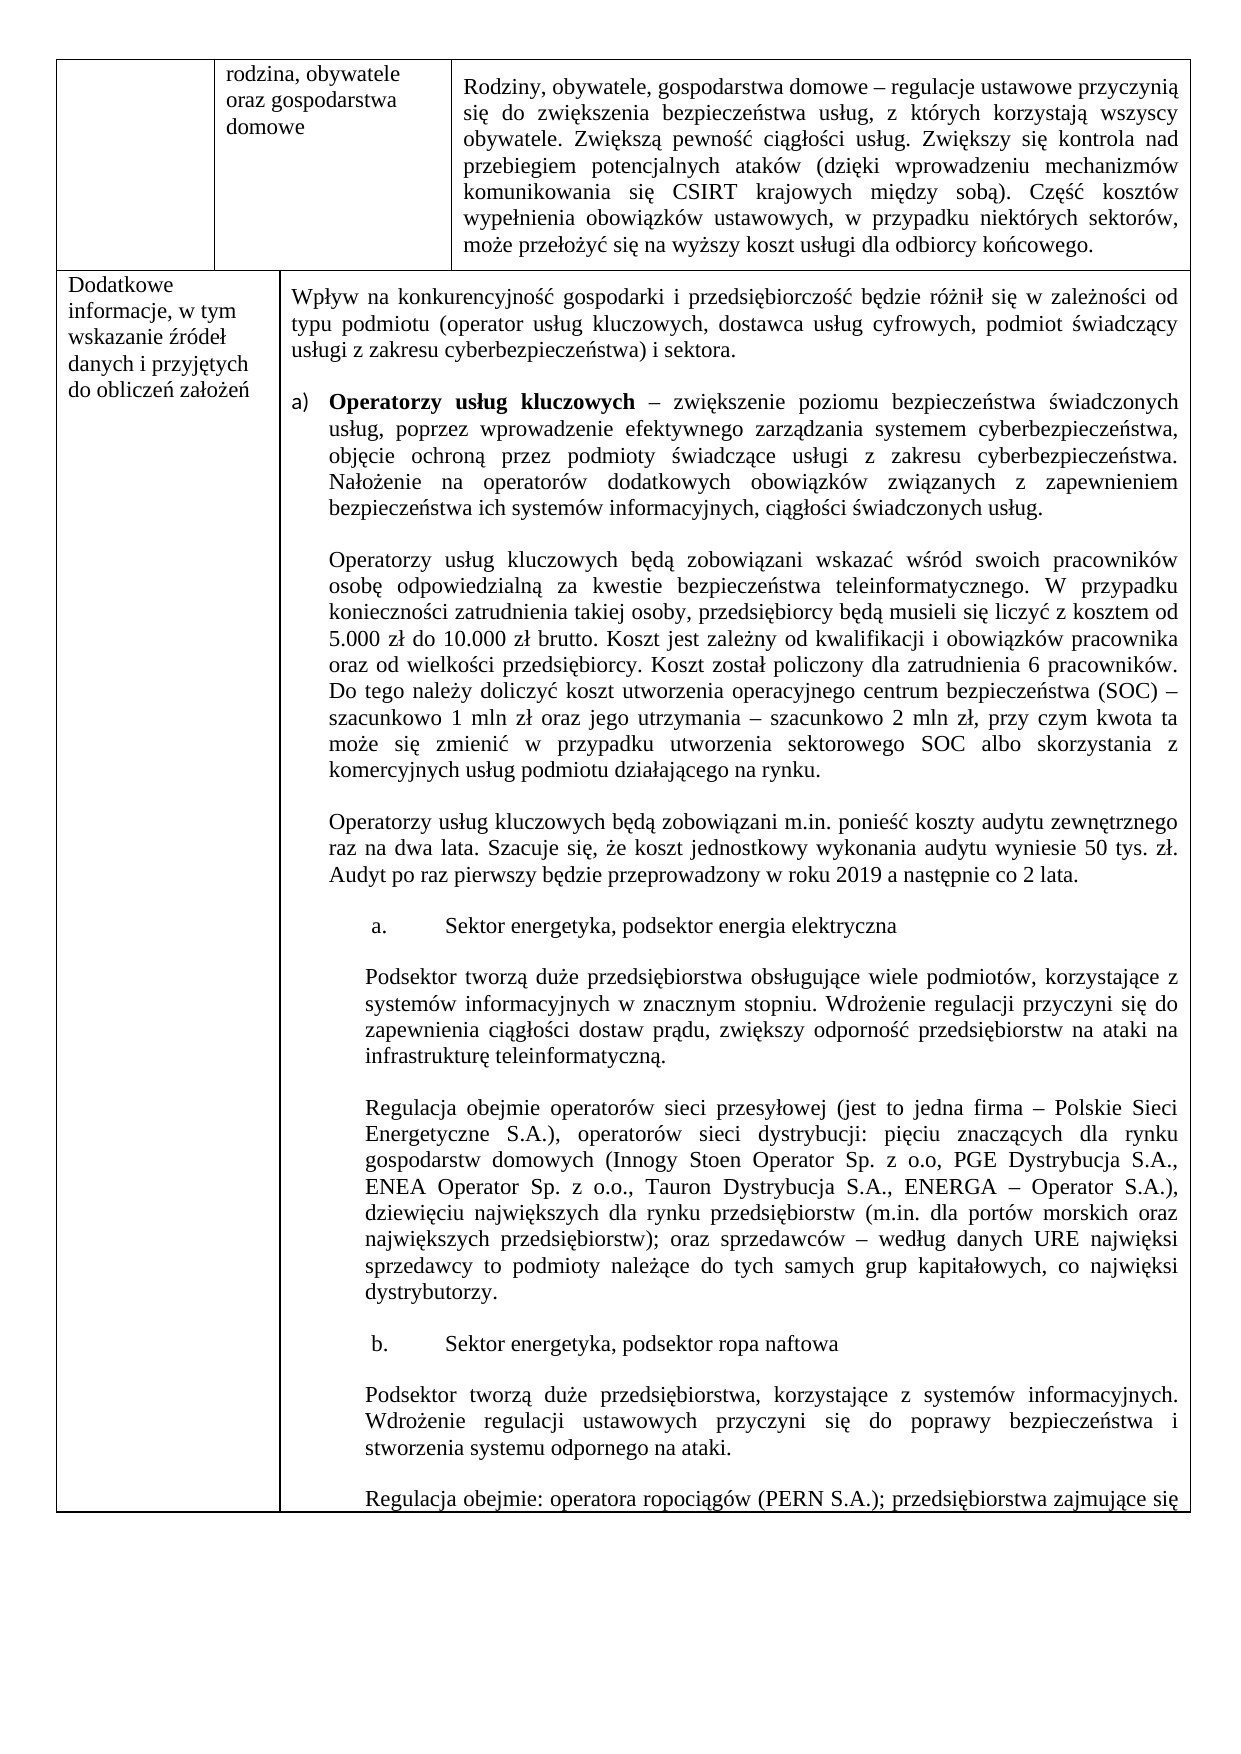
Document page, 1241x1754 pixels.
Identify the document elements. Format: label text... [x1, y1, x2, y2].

table_cell Dodatkowe informacje, w tym wskazanie źródeł danych i przyjętych do obliczeń założeń [57, 271, 279, 1511]
table_cell Rodziny, obywatele, gospodarstwa domowe – regulacje ustawowe przyczynią się do zwiększenia bezpieczeństwa usług, z których korzystają wszyscy obywatele. Zwiększą pewność ciągłości usług. Zwiększy się kontrola nad przebiegiem potencjalnych ataków (dzięki wprowadzeniu mechanizmów komunikowania się CSIRT krajowych między sobą). Część kosztów wypełnienia obowiązków ustawowych, w przypadku niektórych sektorów, może przełożyć się na wyższy koszt usługi dla odbiorcy końcowego. [452, 60, 1190, 270]
table_cell [57, 60, 214, 270]
table_cell [1191, 270, 1197, 1511]
table_cell rodzina, obywatele oraz gospodarstwa domowe [215, 60, 451, 270]
table_cell [1191, 59, 1197, 270]
table_cell Wpływ na konkurencyjność gospodarki i przedsiębiorczość będzie różnił się w zależności od typu podmiotu (operator usług kluczowych, dostawca usług cyfrowych, podmiot świadczący usługi z zakresu cyberbezpieczeństwa) i sektora. Operatorzy usług kluczowych – zwiększenie poziomu bezpieczeństwa świadczonych usług, poprzez wprowadzenie efektywnego zarządzania systemem cyberbezpieczeństwa, objęcie ochroną przez podmioty świadczące usługi z zakresu cyberbezpieczeństwa. Nałożenie na operatorów dodatkowych obowiązków związanych z zapewnieniem bezpieczeństwa ich systemów informacyjnych, ciągłości świadczonych usług. Operatorzy usług kluczowych będą zobowiązani wskazać wśród swoich pracowników osobę odpowiedzialną za kwestie bezpieczeństwa teleinformatycznego. W przypadku konieczności zatrudnienia takiej osoby, przedsiębiorcy będą musieli się liczyć z kosztem od 5.000 zł do 10.000 zł brutto. Koszt jest zależny od kwalifikacji i obowiązków pracownika oraz od wielkości przedsiębiorcy. Koszt został policzony dla zatrudnienia 6 pracowników. Do tego należy doliczyć koszt utworzenia operacyjnego centrum bezpieczeństwa (SOC) – szacunkowo 1 mln zł oraz jego utrzymania – szacunkowo 2 mln zł, przy czym kwota ta może się zmienić w przypadku utworzenia sektorowego SOC albo skorzystania z komercyjnych usług podmiotu działającego na rynku. Operatorzy usług kluczowych będą zobowiązani m.in. ponieść koszty audytu zewnętrznego raz na dwa lata. Szacuje się, że koszt jednostkowy wykonania audytu wyniesie 50 tys. zł. Audyt po raz pierwszy będzie przeprowadzony w roku 2019 a następnie co 2 lata. Sektor energetyka, podsektor energia elektryczna Podsektor tworzą duże przedsiębiorstwa obsługujące wiele podmiotów, korzystające z systemów informacyjnych w znacznym stopniu. Wdrożenie regulacji przyczyni się do zapewnienia ciągłości dostaw prądu, zwiększy odporność przedsiębiorstw na ataki na infrastrukturę teleinformatyczną. Regulacja obejmie operatorów sieci przesyłowej (jest to jedna firma – Polskie Sieci Energetyczne S.A.), operatorów sieci dystrybucji: pięciu znaczących dla rynku gospodarstw domowych (Innogy Stoen Operator Sp. z o.o, PGE Dystrybucja S.A., ENEA Operator Sp. z o.o., Tauron Dystrybucja S.A., ENERGA – Operator S.A.), dziewięciu największych dla rynku przedsiębiorstw (m.in. dla portów morskich oraz największych przedsiębiorstw); oraz sprzedawców – według danych URE najwięksi sprzedawcy to podmioty należące do tych samych grup kapitałowych, co najwięksi dystrybutorzy. Sektor energetyka, podsektor ropa naftowa Podsektor tworzą duże przedsiębiorstwa, korzystające z systemów informacyjnych. Wdrożenie regulacji ustawowych przyczyni się do poprawy bezpieczeństwa i stworzenia systemu odpornego na ataki. Regulacja obejmie: operatora ropociągów (PERN S.A.); przedsiębiorstwa zajmujące się wydobyciem, przetwarzaniem, magazynowaniem i przesyłem ropy naftowej (Polskie Górnictwo Naftowe i Gazownictwo i LOTOS Petrobaltic S.A.) oraz rafinerie (PKN „Orlen”, Grupa LOTOS S.A.). Sektor energetyka, podsektor gazu Podsektor tworzą duże przedsiębiorstwa, korzystające z systemów informacyjnych. Wdrożenie regulacji będzie miało znaczenie dla zapewnienia ciągłości dostaw do odbiorców końcowych. Regulacja obejmie przedsiębiorstwa dostarczające gaz, operatorów systemu dystrybucji (m.in. PSG sp. z o.o.), operatora systemu przesyłowego (w Polsce tą funkcję pełni Gaz-System S.A), operatorów systemu magazynowania (PGNiG, który obsługuje siedem największych magazynów gazu w Polsce), operator systemu LNG (także jest Gaz-System S.A.), a także operatora instalacji służących do rafinacji i przetwarzania gazu ziemnego (również PGNiG). Sektor transport, podsektor transport lotniczy Główne podmioty tworzące sektor skorzystają na włączeniu ich w system cyberbezpieczeństwa – zyskają ochronę przed skutkami ataków na infrastrukturę cyfrową, a także informacje na temat zagrożeń. Regulacja obejmie: jednego przewoźnika lotniczego, zarządców portów lotniczych (w Polsce działa 8 bazowych dla sieci europejskiej portów w rozumieniu rozporządzenia UE 1315/2013) a także instytucję zapewniającą służbę żeglugi powietrznej, o której mowa w art. 127 ust. 1 ustawy z dnia 3 lipca 2002 r. – Prawo lotnicze. Sektor transport, podsektor transport kolejowy Podsektor jest zróżnicowany, jednak mające kluczowe znaczenie przedsiębiorstwa działają na rynku od lat i korzystają w znacznym stopniu z systemów informacyjnych. Włączenie ich w system cyberbezpieczeństwa przyczyni się do zwiększenia bezpieczeństwa świadczonych usług. Regulacja obejmie: zarządców infrastruktury kolejowej – głównie PKP Polskie Linie Kolejowe S.A., przedsiębiorstwa kolejowe, obsługujące zarówno transport pasażerski (Przewozy Regionalne, Koleje Mazowiecki, PKP SKM Śródmieście, PKP Intercity), jak i transport towarowy (m.in. PKP Cargo, DB Cargo Polska). Regulacja obejmie także operatorów obiektów infrastruktury usługowej, gdy tylko zostaną zidentyfikowani w rejestrze Prezesa Urzędu Transportu Kolejowego. Sektor transport, podsektor transport wodny Główne podmioty zyskają na włączeniu ich do systemu cyberbezpieczeństwa a bezpieczeństwo świadczonych przez nie usług będzie wyższe. Regulacja obejmie armatorów, organy zarządzające portami (regulacja ma na celu objąć zwłaszcza organy zarządzające portami morskimi w Gdyni, Gdańsku, Szczecinie, Elblągu, Kołobrzegu) oraz portami śródlądowymi, a także operatorów systemów ruchu statków. Sektor transport, podsektor transport drogowy Zadania wykonywane przez rodzaje podmiotów określone w dyrektywie są zarządzane przez administrację publiczną. Zadania w przypadku inteligentnych systemów transportowych (ITS) są często zlecane przedsiębiorstwom. Rozwiązania ustawowe wprowadzą regulacje dotyczące bezpieczeństwa systemów informacyjnych, które do tej pory były realizowane w zależności od podmiotu i cechował je brak jednolitości. Regulacja obejmie organy administracji drogowej – Generalną Dyrekcję Dróg Krajowych i Autostrad oraz samorządy, operatorów inteligentnych systemów transportowych. Sektor bankowość i infrastruktura rynków finansowych, podsektor bankowość W dużej mierze podmioty świadczące usługi bankowe są świadome znaczenia cyberbezpieczeństwa. Podwaliny pod to położyła rekomendacja D Komisji Nadzoru Finansowego dotycząca zarządzania ryzykiem towarzyszącym systemom informatycznym i telekomunikacyjnym używanym przez banki. Niniejsza regulacja obejmie przede wszystkim duże banki, a decydujące znaczenie będzie miało określenie progów kwalifikacyjnych w rozporządzeniu. Sektor bankowość i infrastruktura rynków finansowych, podsektor infrastruktura rynków finansowych Podmioty tworzące sektor to duże przedsiębiorstwa o stabilnej sytuacji rynkowej, które podobnie jak sektor bankowy objętą są stosownymi rekomendacjami Komisji Nadzoru Finansowego. Regulacja obejmie operatora systemu obrotu, czyli Giełdę Papierów Wartościowych i jej spółki zależne, oraz kontrahentów centralnych. Sektor służba zdrowia Sektor służby zdrowia w Polsce ma charakter rozproszony, a zapewnienie ciągłości działania w tym sektorze ma szczególne znaczenie dla funkcjonowania całego państwa. Sprostanie regulacjom pozwoli na zapewnienie ciągłości działania usługi zależnych od systemów informacyjnych, która ma kluczowe znaczenie dla życia i zdrowia obywateli. Regulacja obejmie rozproszone podmioty różnego rodzaju, zarówno z sektora publicznego, jak i prywatnego. Część podmiotów może być prowadzona przez organizacje pożytku publicznego. Sektor zaopatrzenia w wodę i jej dystrybucja Sektor jest rozproszony, trudno ocenić obecny stan zabezpieczenia. Z uwagi na charakter sektora – dodatkowe koszty mogą stanowić problem, zwłaszcza gdyby miały być przerzucone na odbiorców (niechęć do zwiększenia kosztów dostaw wody i odbioru ścieków). Wdrożenie systemu cyberbezpieczeństwa pozwoli zabezpieczyć kluczową usługę z punktu widzenia życia i zdrowia obywateli. Regulacja obejmie przedsiębiorstwa wodno-kanalizacyjne. Dostarczanie wody pitnej i odbiór ścieków to zadania własne gmin i powiatów. Sektor infrastruktura cyfrowa Podmioty tworzące sektor są świadome znaczenia cyberbezpieczeństwa. Wdrożenie regulacji ustawowych zapewni lepszą komunikację między nimi i ustandaryzowanie bezpieczeństwa sieci teleinformatycznych. Regulacja obejmie NASK (jako podmiot obsługujący Domain Name System i Top Level Domain), a także podmioty obsługujące IXP – cztery największe podmioty. Dostawcy usług cyfrowych – ze względu na brak wydanej decyzji wykonawczej Komisji Europejskiej, nie jest obecnie możliwe jednoznaczne określenie wpływu regulacji na sytuację dostawców usług cyfrowych. Sama ustawa nakłada na dostawców usług cyfrowych głównie wymogi sprawozdawcze wobec CSIRT prowadzonego przez ministra właściwego do spraw cyfryzacji oraz uprawnienia nadzorcze ex post organu właściwego. Podmioty świadczące usługi z zakresu cyberbezpieczeństwa – ustawa zwiększy zapotrzebowanie na usługi tego typu podmiotów. Nałoży na nie także obowiązki, które przyczynią się do wzrostu wiarygodności podmiotów i pozwolą na lepszą komunikację miedzy nimi (która z kolei przyczyni się do ograniczenia rozprzestrzeniania się incydentów). Przedsiębiorcy, którzy będą chcieli świadczyć usługi z zakresu cyberbezpieczeństwa (dla operatorów usług kluczowych) będą ponosili koszty: z tytułu utworzenia/dostosowania podmiotu do wymogów ustawy/rozporządzenia 1 mln zł, utrzymania zdolności (2 mln zł rocznie) oraz zatrudnienia wykwalifikowanej kadry (koszt 0,6 mln rocznie dla jednostki). Powyższe koszty mogą się różnić w zależności od wybranego wariantu działania. Podmiot może świadczyć wybrane usługi z katalogu usług cyberbezpieczeństwa. Np. same usługi z zakresu reagowania na incydenty, usługi z zakresu reagowania na incydenty i SOC, usługi audytowe itp.). [281, 271, 1190, 1511]
